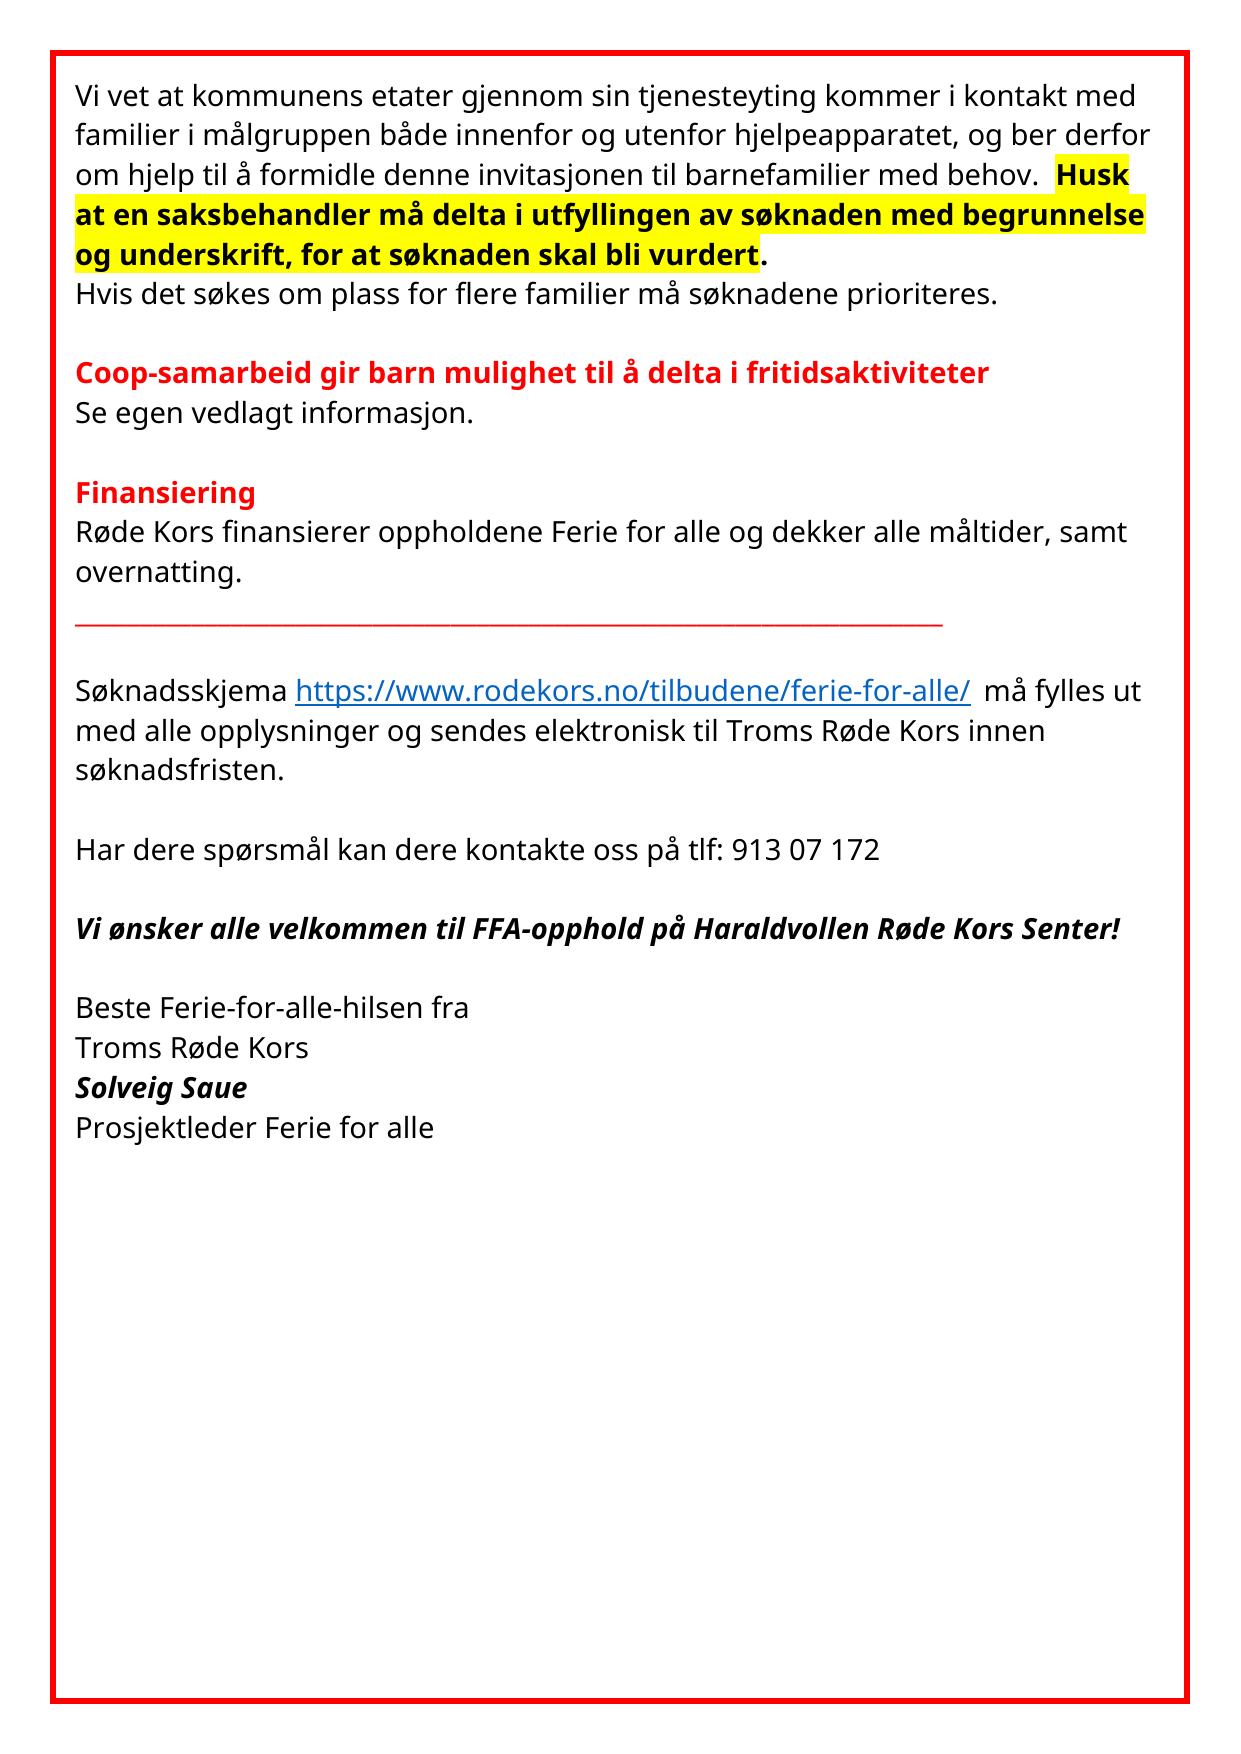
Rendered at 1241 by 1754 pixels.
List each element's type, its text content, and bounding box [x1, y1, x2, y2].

text ___________________________________________________________________ [75, 591, 1165, 631]
text Hvis det søkes om plass for flere familier må søknadene prioriteres. [75, 273, 1165, 313]
text Vi ønsker alle velkommen til FFA-opphold på Haraldvollen Røde Kors Senter! [75, 908, 1165, 948]
text Beste Ferie-for-alle-hilsen fra [75, 988, 1165, 1027]
text Finansiering [75, 472, 1165, 512]
text Coop-samarbeid gir barn mulighet til å delta i fritidsaktiviteter [75, 353, 1165, 392]
text Se egen vedlagt informasjon. [75, 392, 1165, 432]
text Troms Røde Kors [75, 1027, 1165, 1067]
text Prosjektleder Ferie for alle [75, 1107, 1165, 1147]
text Søknadsskjema https://www.rodekors.no/tilbudene/ferie-for-alle/ må fylles ut med alle opplysninger og sendes elektronisk til Troms Røde Kors innen søknadsfristen. [75, 670, 1165, 789]
text Røde Kors finansierer oppholdene Ferie for alle og dekker alle måltider, samt overnatting. [75, 512, 1165, 591]
text Vi vet at kommunens etater gjennom sin tjenesteyting kommer i kontakt med familier i målgruppen både innenfor og utenfor hjelpeapparatet, og ber derfor om hjelp til å formidle denne invitasjonen til barnefamilier med behov. Husk at en saksbehandler må delta i utfyllingen av søknaden med begrunnelse og underskrift, for at søknaden skal bli vurdert. [75, 75, 1165, 273]
text Har dere spørsmål kan dere kontakte oss på tlf: 913 07 172 [75, 829, 1165, 869]
text Solveig Saue [75, 1067, 1165, 1107]
